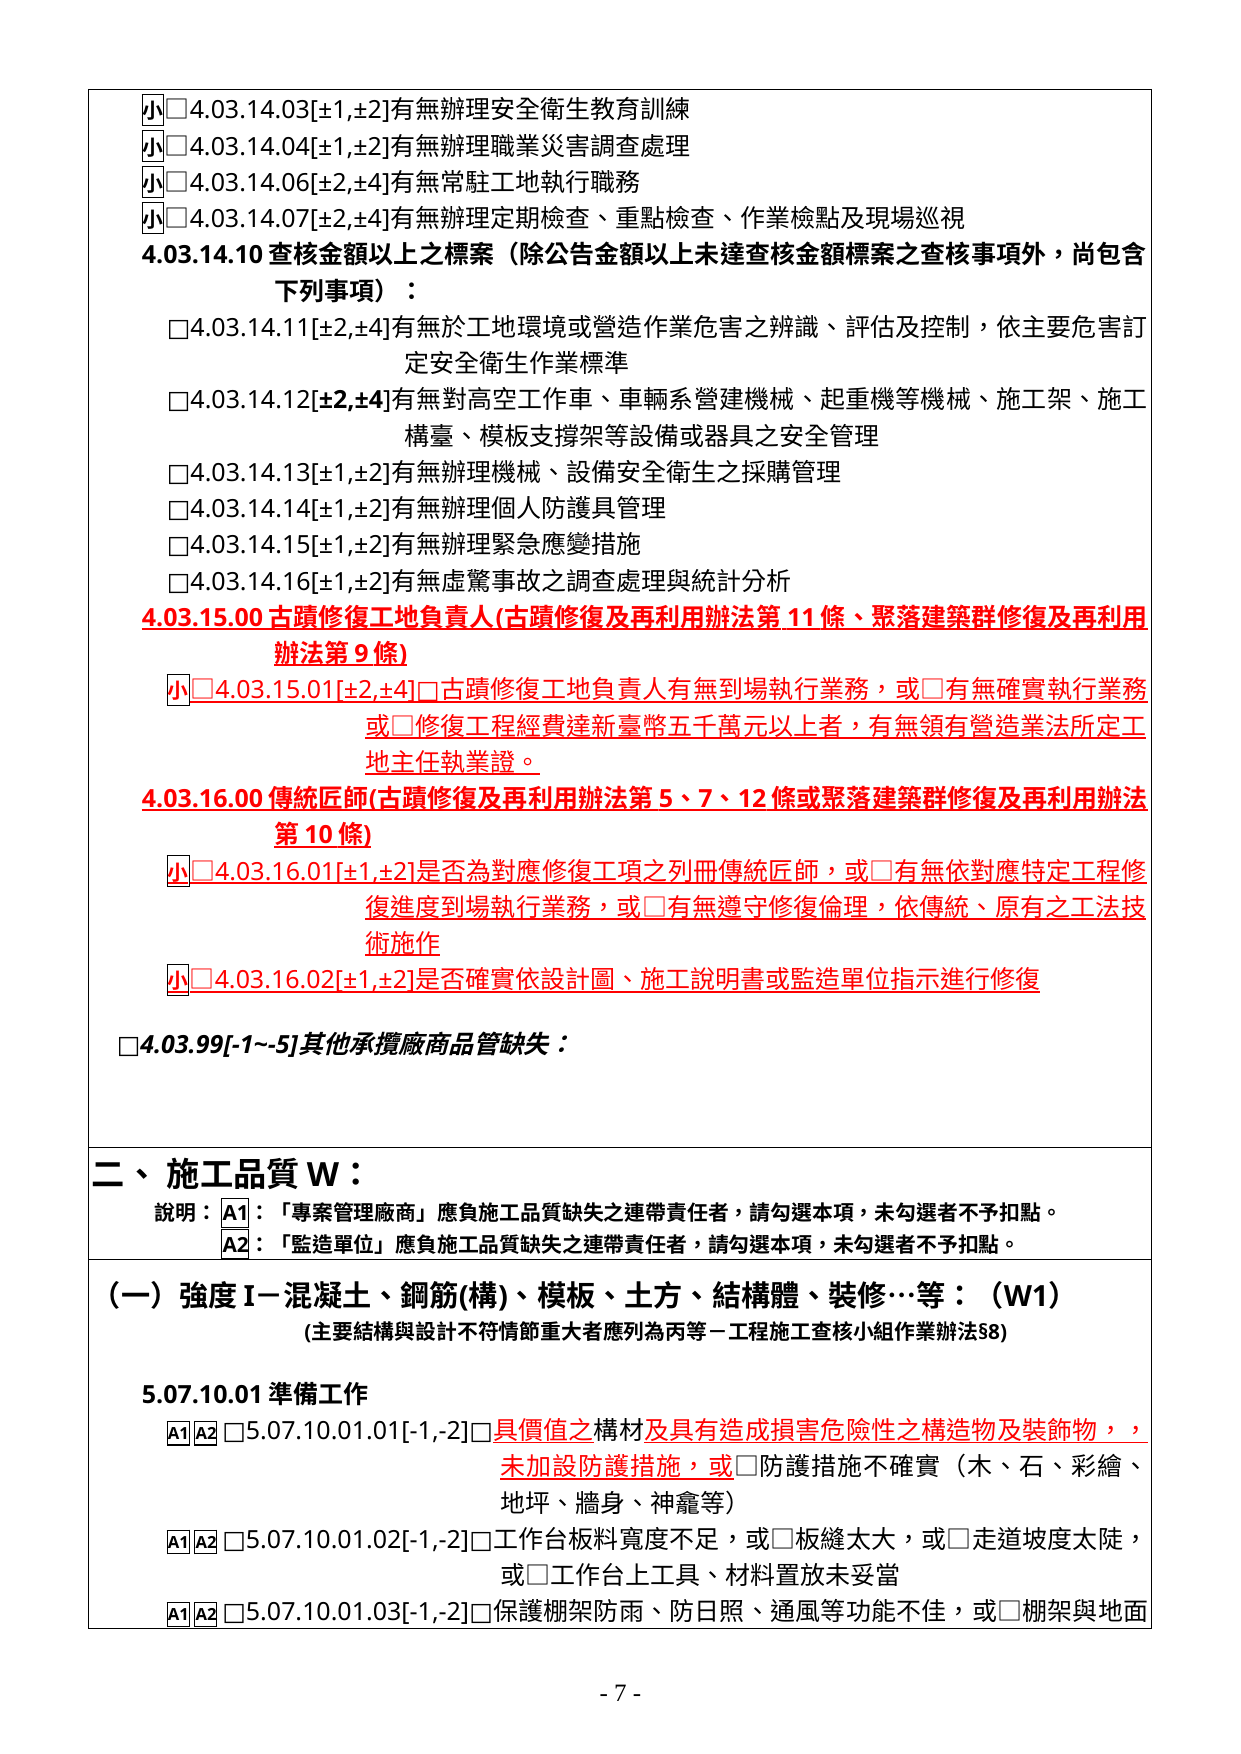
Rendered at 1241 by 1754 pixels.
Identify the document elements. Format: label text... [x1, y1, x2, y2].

table_cell （一）強度Ι－混凝土、鋼筋(構)、模板、土方、結構體、裝修…等：（W1） (主要結構與設計不符情節重大者應列為丙等－工程施工查核小組作業辦法§8) 5.07.10.01準備工作 A1 A2 □5.07.10.01.01[-1,-2]□具價值之構材及具有造成損害危險性之構造物及裝飾物，，未加設防護措施，或□防護措施不確實（木、石、彩繪、地坪、牆身、神龕等） A1 A2 □5.07.10.01.02[-1,-2]□工作台板料寬度不足，或□板縫太大，或□走道坡度太陡，或□工作台上工具、材料置放未妥當 A1 A2 □5.07.10.01.03[-1,-2]□保護棚架防雨、防日照、通風等功能不佳，或□棚架與地面 [89, 1260, 1151, 1628]
table_cell 施工品質W： 說明： A1：「專案管理廠商」應負施工品質缺失之連帶責任者，請勾選本項，未勾選者不予扣點。 A2：「監造單位」應負施工品質缺失之連帶責任者，請勾選本項，未勾選者不予扣點。 [89, 1148, 1151, 1259]
table_cell 小□4.03.14.03[±1,±2]有無辦理安全衛生教育訓練 小□4.03.14.04[±1,±2]有無辦理職業災害調查處理 小□4.03.14.06[±2,±4]有無常駐工地執行職務 小□4.03.14.07[±2,±4]有無辦理定期檢查、重點檢查、作業檢點及現場巡視 4.03.14.10查核金額以上之標案（除公告金額以上未達查核金額標案之查核事項外，尚包含下列事項）： □4.03.14.11[±2,±4]有無於工地環境或營造作業危害之辨識、評估及控制，依主要危害訂定安全衛生作業標準 □4.03.14.12[±2,±4]有無對高空工作車、車輛系營建機械、起重機等機械、施工架、施工構臺、模板支撐架等設備或器具之安全管理 □4.03.14.13[±1,±2]有無辦理機械、設備安全衛生之採購管理 □4.03.14.14[±1,±2]有無辦理個人防護具管理 □4.03.14.15[±1,±2]有無辦理緊急應變措施 □4.03.14.16[±1,±2]有無虛驚事故之調查處理與統計分析 4.03.15.00古蹟修復工地負責人(古蹟修復及再利用辦法第11條、聚落建築群修復及再利用辦法第9條) 小□4.03.15.01[±2,±4]□古蹟修復工地負責人有無到場執行業務，或□有無確實執行業務或□修復工程經費達新臺幣五千萬元以上者，有無領有營造業法所定工地主任執業證。 4.03.16.00傳統匠師(古蹟修復及再利用辦法第5、7、12條或聚落建築群修復及再利用辦法第10條) 小□4.03.16.01[±1,±2]是否為對應修復工項之列冊傳統匠師，或□有無依對應特定工程修復進度到場執行業務，或□有無遵守修復倫理，依傳統、原有之工法技術施作 小□4.03.16.02[±1,±2]是否確實依設計圖、施工說明書或監造單位指示進行修復 □4.03.99[-1~-5]其他承攬廠商品管缺失： [89, 90, 1151, 1147]
